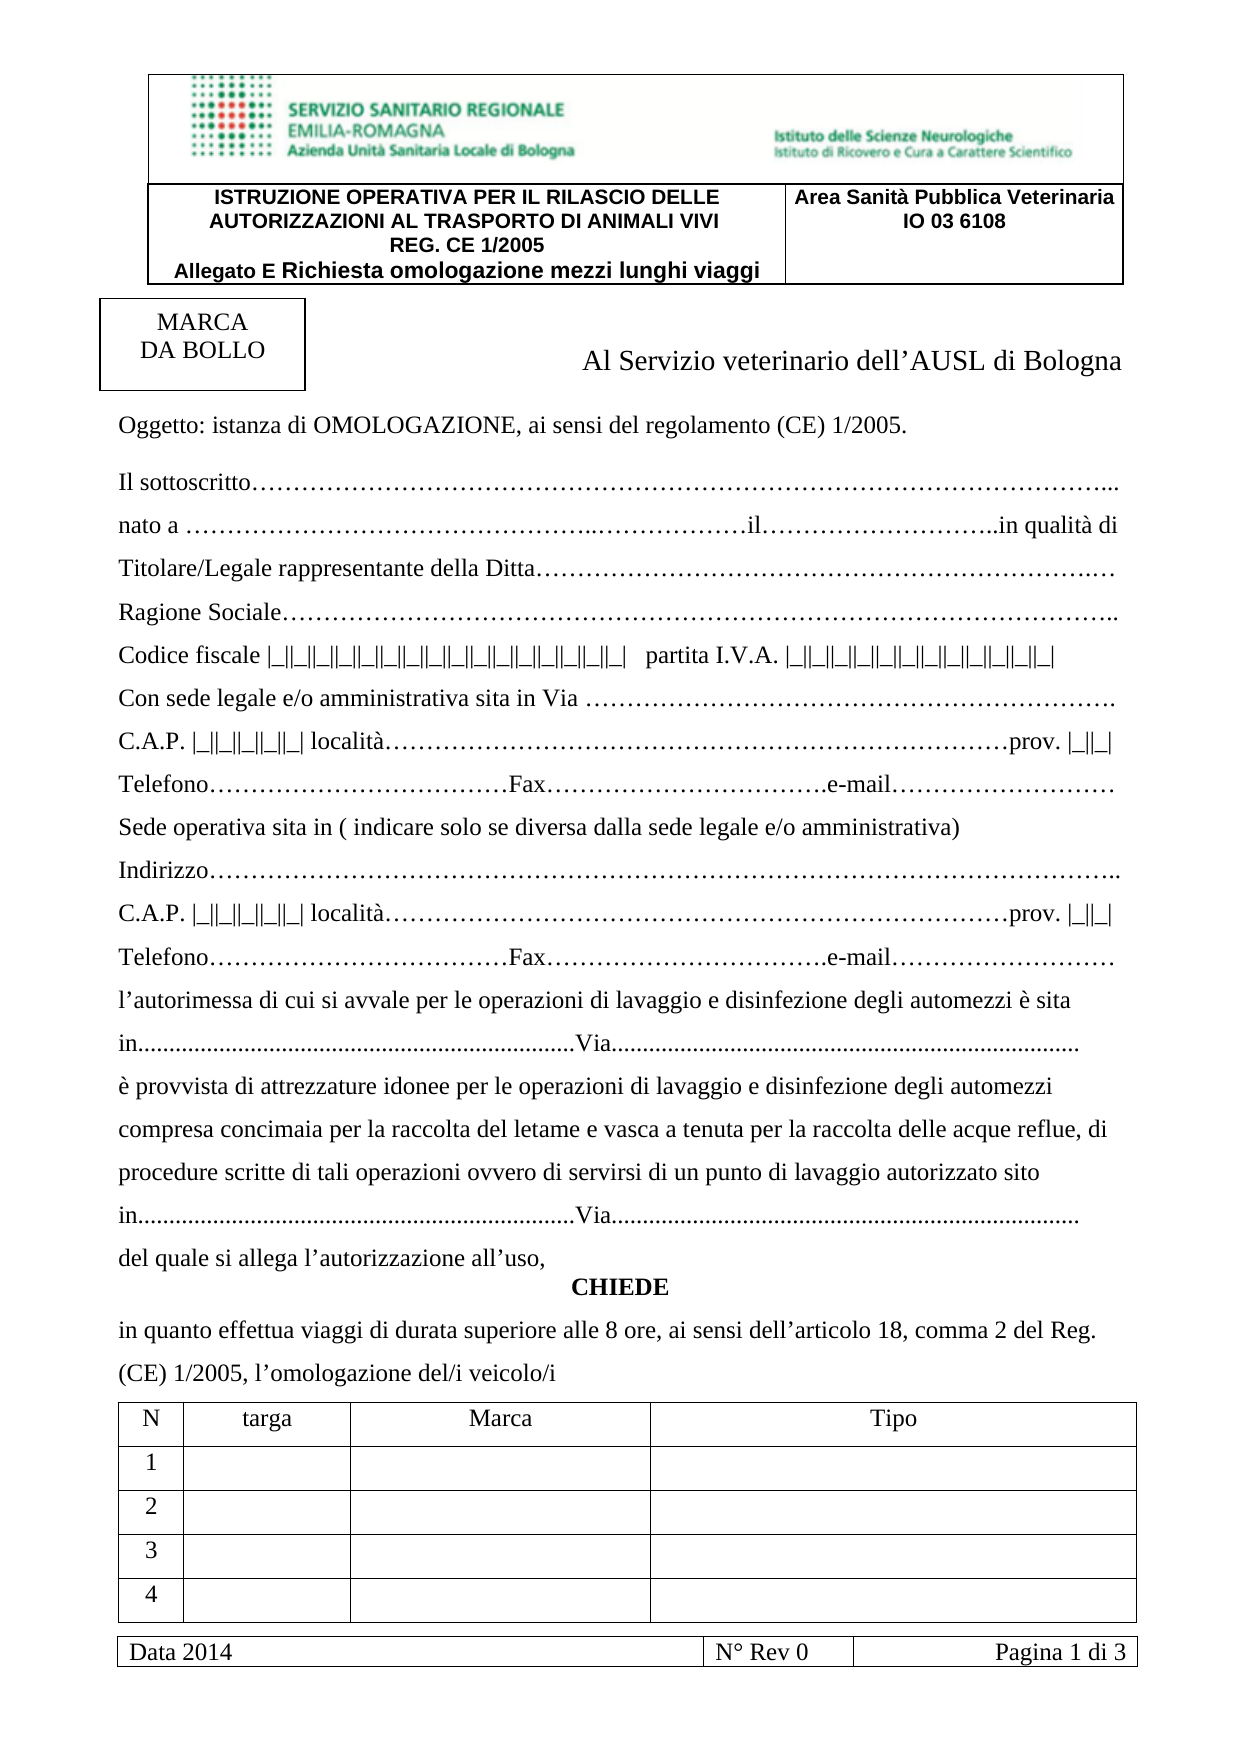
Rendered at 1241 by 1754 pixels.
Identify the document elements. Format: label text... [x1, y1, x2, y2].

text Al Servizio veterinario dell’AUSL di Bologna [306, 343, 1122, 376]
table_cell [351, 1447, 650, 1490]
text Oggetto: istanza di OMOLOGAZIONE, ai sensi del regolamento (CE) 1/2005. [118, 410, 1122, 438]
text è provvista di attrezzature idonee per le operazioni di lavaggio e disinfezione degli automezzi compresa concimaia per la raccolta del letame e vasca a tenuta per la raccolta delle acque reflue, di procedure scritte di tali operazioni ovvero di servirsi di un punto di lavaggio autorizzato sito in......................................................................Via........................................................................... [118, 1071, 1122, 1229]
table_cell [184, 1579, 350, 1622]
table_cell 1 [119, 1447, 183, 1490]
text Telefono………………………………Fax…………………………….e-mail……………………… [118, 942, 1122, 970]
table_cell [351, 1535, 650, 1578]
table_cell [651, 1491, 1136, 1534]
text del quale si allega l’autorizzazione all’uso, [118, 1243, 1122, 1272]
table_cell [184, 1535, 350, 1578]
text nato a …………………………………………..………………il………………………..in qualità di Titolare/Legale rappresentante della Ditta………………………………………………………….… [118, 510, 1122, 582]
text Indirizzo……………………………………………………………………………………………….. [118, 855, 1122, 884]
text C.A.P. |_||_||_||_||_| località…………………………………………………………………prov. |_||_| [118, 726, 1122, 755]
text l’autorimessa di cui si avvale per le operazioni di lavaggio e disinfezione degli automezzi è sita in......................................................................Via........................................................................... [118, 985, 1122, 1057]
table_cell 3 [119, 1535, 183, 1578]
table_header Tipo [651, 1403, 1136, 1446]
table_header N [119, 1403, 183, 1446]
table_cell [184, 1491, 350, 1534]
text C.A.P. |_||_||_||_||_| località…………………………………………………………………prov. |_||_| [118, 898, 1122, 927]
table_header Marca [351, 1403, 650, 1446]
table_cell [651, 1535, 1136, 1578]
text Telefono………………………………Fax…………………………….e-mail……………………… [118, 769, 1122, 798]
text DA BOLLO [116, 335, 289, 364]
text Ragione Sociale……………………………………………………………………………………….. [118, 597, 1122, 625]
table_cell 4 [119, 1579, 183, 1622]
table_cell [651, 1447, 1136, 1490]
text MARCA [116, 307, 289, 335]
text Il sottoscritto…………………………………………………………………………………………... [118, 467, 1122, 496]
text Codice fiscale |_||_||_||_||_||_||_||_||_||_||_||_||_||_||_||_| partita I.V.A. |_||_||_||_||_||_||_||_||_||_||_||_| [118, 640, 1122, 668]
table_cell 2 [119, 1491, 183, 1534]
table_cell [651, 1579, 1136, 1622]
text CHIEDE [118, 1272, 1122, 1301]
text Con sede legale e/o amministrativa sita in Via ………………………………………………………. [118, 683, 1122, 712]
table_cell [351, 1579, 650, 1622]
table_cell [184, 1447, 350, 1490]
text Sede operativa sita in ( indicare solo se diversa dalla sede legale e/o amministrativa) [118, 812, 1122, 841]
text in quanto effettua viaggi di durata superiore alle 8 ore, ai sensi dell’articolo 18, comma 2 del Reg. (CE) 1/2005, l’omologazione del/i veicolo/i [118, 1315, 1122, 1387]
table_header targa [184, 1403, 350, 1446]
table_cell [351, 1491, 650, 1534]
